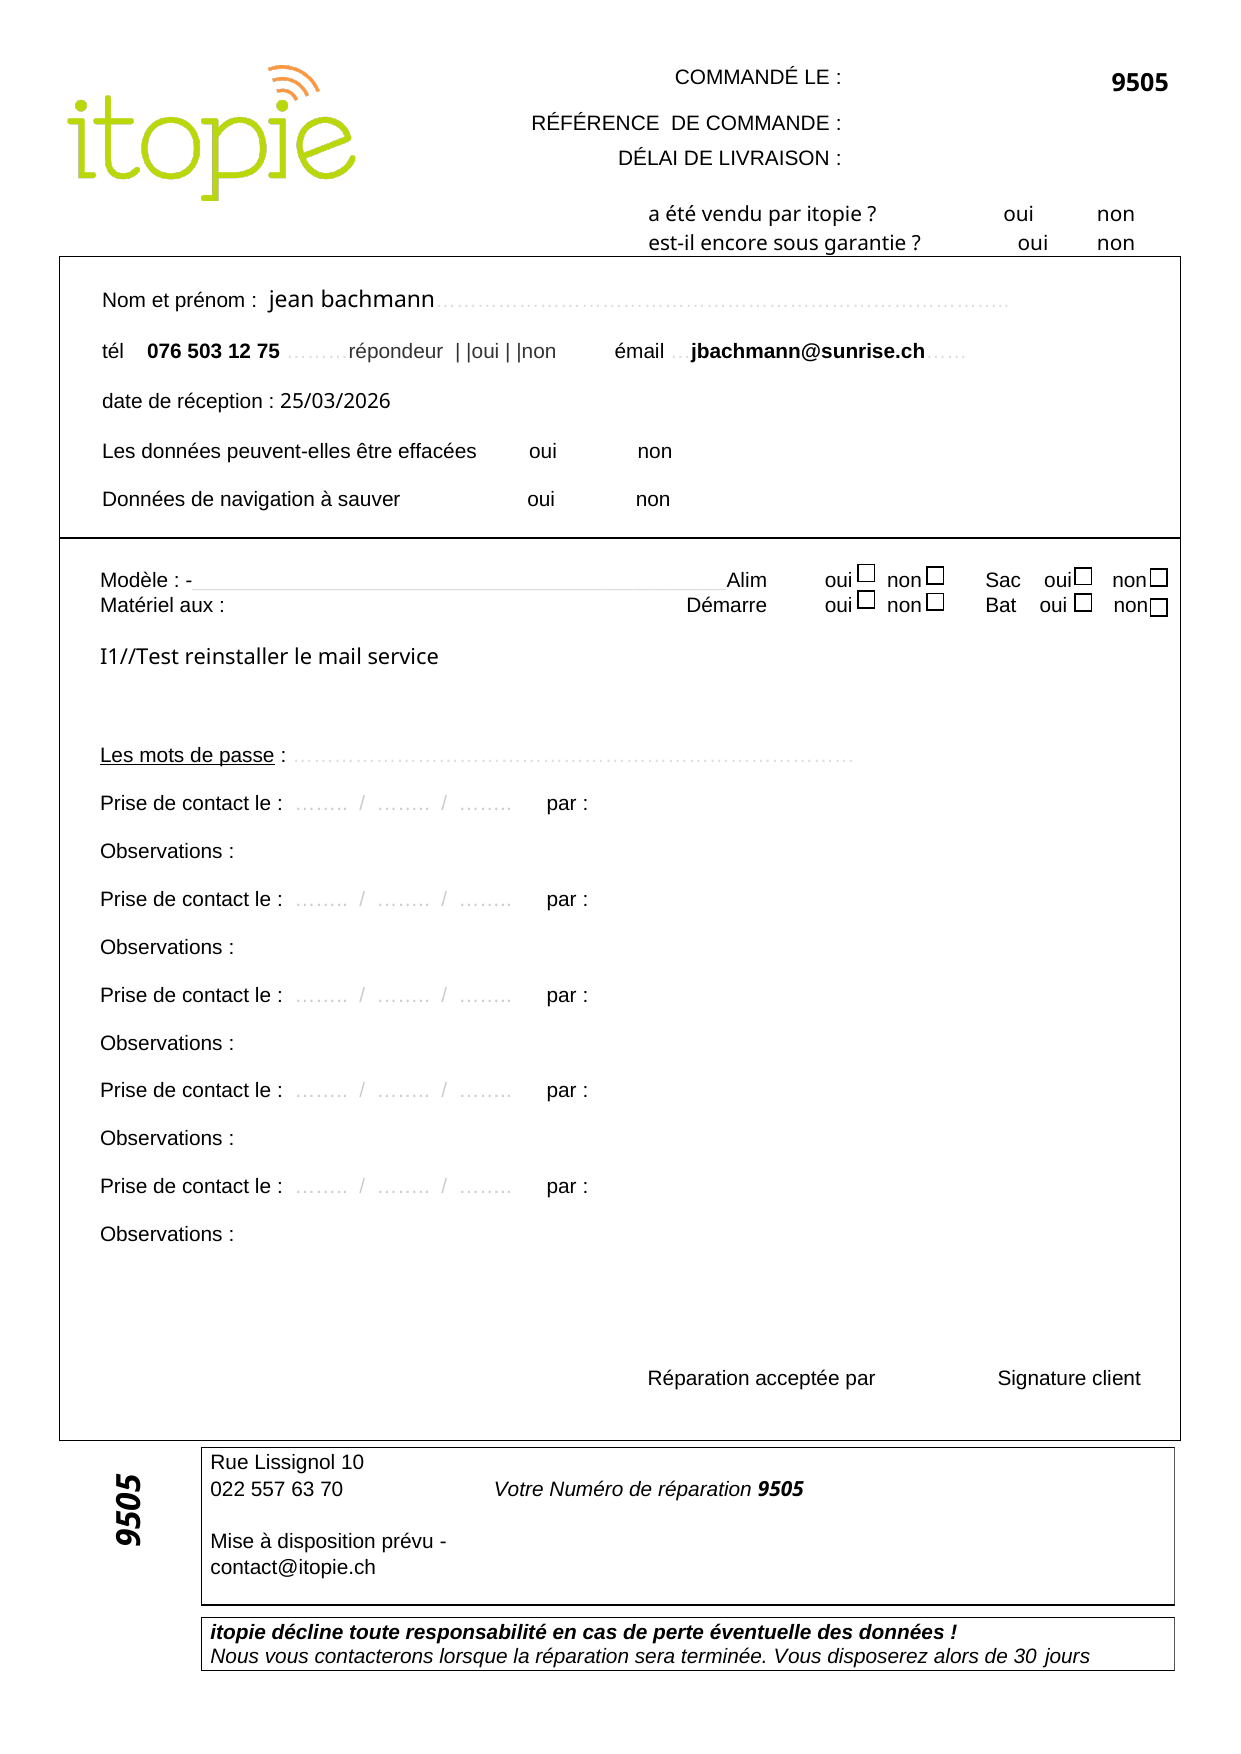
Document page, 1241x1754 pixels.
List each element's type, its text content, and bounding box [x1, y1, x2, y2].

picture [67, 65, 356, 201]
table_cell DÉLAI DE LIVRAISON : [490, 140, 847, 175]
text Prise de contact le : …….. / …….. / …….. par : [60, 788, 1180, 815]
text Prise de contact le : …….. / …….. / …….. par : [60, 1075, 1180, 1102]
text Observations : [60, 1027, 1180, 1054]
text tél 076 503 12 75 ………répondeur | |oui | |non émail …jbachmann@sunrise.ch…… [60, 335, 1180, 362]
text date de réception : 25/03/2026 [60, 383, 1180, 415]
text est-il encore sous garantie ? oui non [59, 228, 1181, 256]
text Observations : [60, 1123, 1180, 1150]
text a été vendu par itopie ? oui non [59, 199, 1181, 228]
text Prise de contact le : …….. / …….. / …….. par : [60, 883, 1180, 911]
text Matériel aux : Démarre oui non Bat oui non [60, 590, 1180, 617]
text Observations : [60, 931, 1180, 958]
text Prise de contact le : …….. / …….. / …….. par : [60, 1171, 1180, 1198]
table_header 9505 [847, 59, 1180, 104]
table_header 9505 [59, 1441, 195, 1677]
text Les mots de passe : ……………………………………………………………………… [60, 740, 1180, 767]
text Modèle : - Alim oui non Sac oui non [879, 562, 925, 590]
table_header COMMANDÉ LE : [490, 59, 847, 104]
text Observations : [60, 836, 1180, 863]
text Observations : [60, 1219, 1180, 1246]
table_header Rue Lissignol 10 022 557 63 70 Votre Numéro de réparation 9505 Mise à disposition prévu - contact@itopie.ch [195, 1441, 1180, 1611]
table_cell RÉFÉRENCE DE COMMANDE : [490, 105, 847, 140]
text Modèle : - Alim oui non Sac oui non [948, 562, 1180, 590]
text Nom et prénom : jean bachmann……………………………………………………………………….. [60, 280, 1180, 314]
table_cell [847, 105, 1180, 140]
table_cell [847, 140, 1180, 175]
text Réparation acceptée par Signature client [60, 1363, 1180, 1390]
table_cell itopie décline toute responsabilité en cas de perte éventuelle des données ! Nous vous contacterons lorsque la réparation sera terminée. Vous disposerez alors de 30 jours [195, 1611, 1180, 1677]
text Modèle : - Alim oui non Sac oui non [60, 562, 856, 590]
text Prise de contact le : …….. / …….. / …….. par : [60, 979, 1180, 1006]
text Données de navigation à sauver oui non [60, 484, 1180, 511]
text Les données peuvent-elles être effacées oui non [60, 436, 1180, 463]
text I1//Test reinstaller le mail service [60, 638, 1180, 671]
